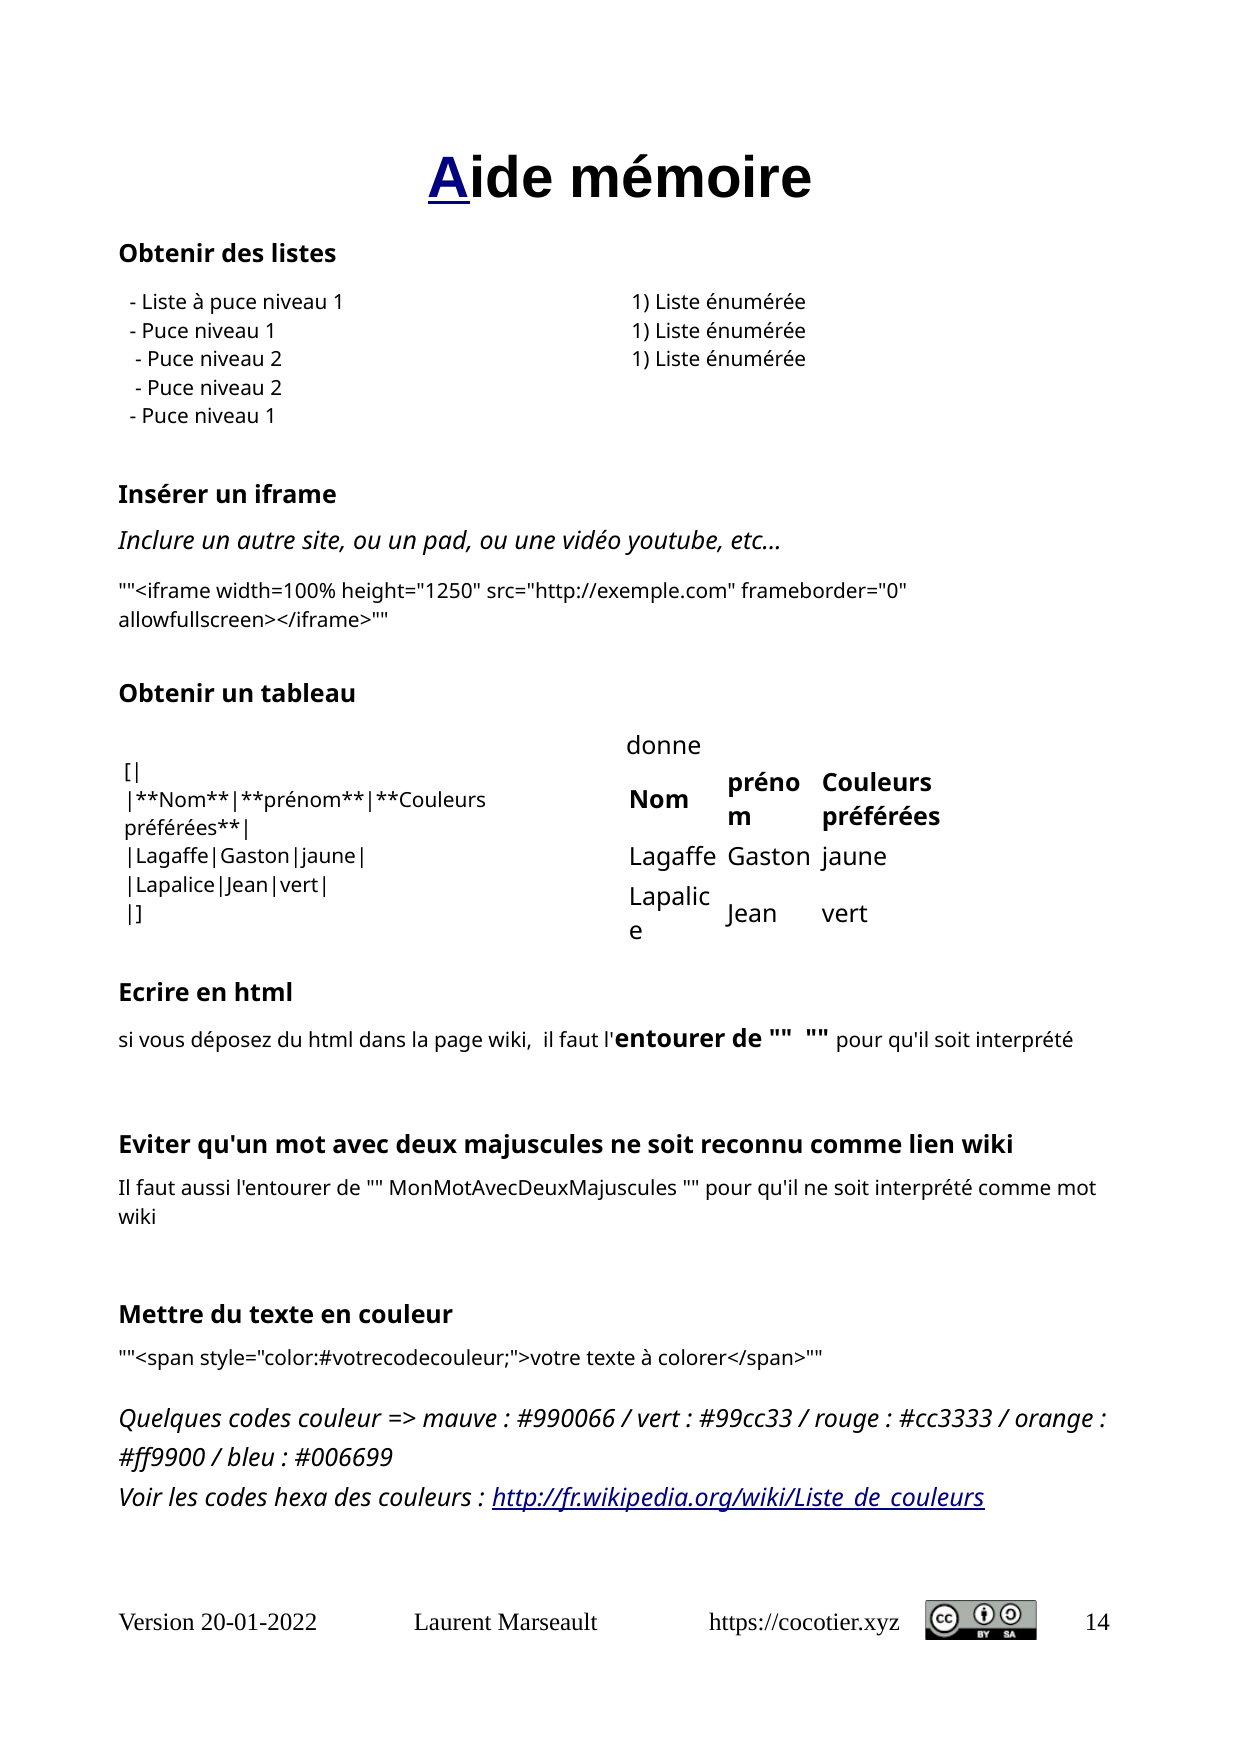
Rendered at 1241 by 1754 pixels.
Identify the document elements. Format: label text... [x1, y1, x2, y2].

text ""<iframe width=100% height="1250" src="http://exemple.com" frameborder="0" allowfullscreen></iframe>"" [118, 577, 1122, 633]
subtitle Obtenir des listes [118, 235, 1122, 269]
table_header Nom [626, 762, 724, 836]
table_cell Lapalice [626, 876, 724, 950]
text Inclure un autre site, ou un pad, ou une vidéo youtube, etc... [118, 523, 1122, 557]
table_header 1) Liste énumérée 1) Liste énumérée 1) Liste énumérée [620, 282, 1122, 435]
text si vous déposez du html dans la page wiki, il faut l'entourer de "" "" pour qu'il soit interprété [118, 1021, 1122, 1055]
table_cell Lagaffe [626, 836, 724, 876]
text ""<span style="color:#votrecodecouleur;">votre texte à colorer</span>"" [118, 1343, 1122, 1371]
table_header prénom [724, 762, 819, 836]
subtitle Ecrire en html [118, 974, 1122, 1009]
subtitle Insérer un iframe [118, 476, 1122, 510]
table_cell jaune [819, 836, 1037, 876]
text Quelques codes couleur => mauve : #990066 / vert : #99cc33 / rouge : #cc3333 / orange : #ff9900 / bleu : #006699 Voir les codes hexa des couleurs : http://fr.wikipedia.org/wiki/Liste_de_couleurs [118, 1401, 1122, 1513]
table_header donne [620, 722, 1122, 962]
table_cell Jean [724, 876, 819, 950]
table_cell vert [819, 876, 1037, 950]
table_cell Gaston [724, 836, 819, 876]
table_header [| |**Nom**|**prénom**|**Couleurs préférées**| |Lagaffe|Gaston|jaune| |Lapalice|Jean|vert| |] [118, 722, 620, 962]
table_header - Liste à puce niveau 1 - Puce niveau 1 - Puce niveau 2 - Puce niveau 2 - Puce niveau 1 [118, 282, 620, 435]
table_header Couleurs préférées [819, 762, 1037, 836]
picture [925, 1600, 1037, 1640]
subtitle Eviter qu'un mot avec deux majuscules ne soit reconnu comme lien wiki [118, 1127, 1122, 1161]
text Il faut aussi l'entourer de "" MonMotAvecDeuxMajuscules "" pour qu'il ne soit interprété comme mot wiki [118, 1173, 1122, 1230]
title Aide mémoire [118, 143, 1122, 210]
subtitle Mettre du texte en couleur [118, 1296, 1122, 1331]
subtitle Obtenir un tableau [118, 676, 1122, 709]
